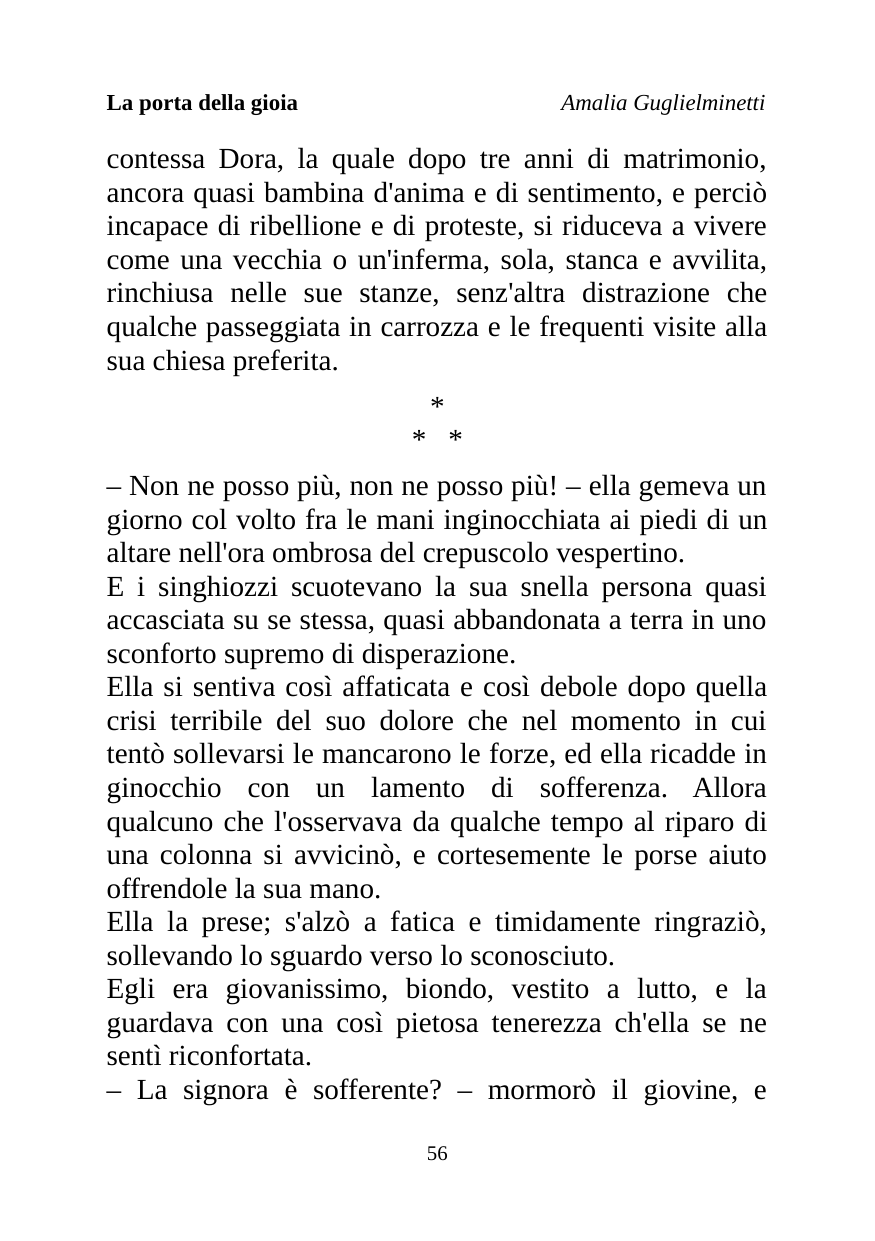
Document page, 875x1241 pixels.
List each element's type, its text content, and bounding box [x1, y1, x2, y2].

text Ella la prese; s'alzò a fatica e timidamente ringraziò, sollevando lo sguardo verso lo sconosciuto. [106, 904, 768, 971]
text E i singhiozzi scuotevano la sua snella persona quasi accasciata su se stessa, quasi abbandonata a terra in uno sconforto supremo di disperazione. [106, 569, 768, 669]
text Egli era giovanissimo, biondo, vestito a lutto, e la guardava con una così pietosa tenerezza ch'ella se ne sentì riconfortata. [106, 971, 768, 1072]
text * * * [106, 389, 768, 456]
text – La signora è sofferente? – mormorò il giovine, e [106, 1072, 768, 1106]
text contessa Dora, la quale dopo tre anni di matrimonio, ancora quasi bambina d'anima e di sentimento, e perciò incapace di ribellione e di proteste, si riduceva a vivere come una vecchia o un'inferma, sola, stanca e avvilita, rinchiusa nelle sue stanze, senz'altra distrazione che qualche passeggiata in carrozza e le frequenti visite alla sua chiesa preferita. [106, 141, 768, 376]
text – Non ne posso più, non ne posso più! – ella gemeva un giorno col volto fra le mani inginocchiata ai piedi di un altare nell'ora ombrosa del crepuscolo vespertino. [106, 468, 768, 569]
text Ella si sentiva così affaticata e così debole dopo quella crisi terribile del suo dolore che nel momento in cui tentò sollevarsi le mancarono le forze, ed ella ricadde in ginocchio con un lamento di sofferenza. Allora qualcuno che l'osservava da qualche tempo al riparo di una colonna si avvicinò, e cortesemente le porse aiuto offrendole la sua mano. [106, 669, 768, 904]
